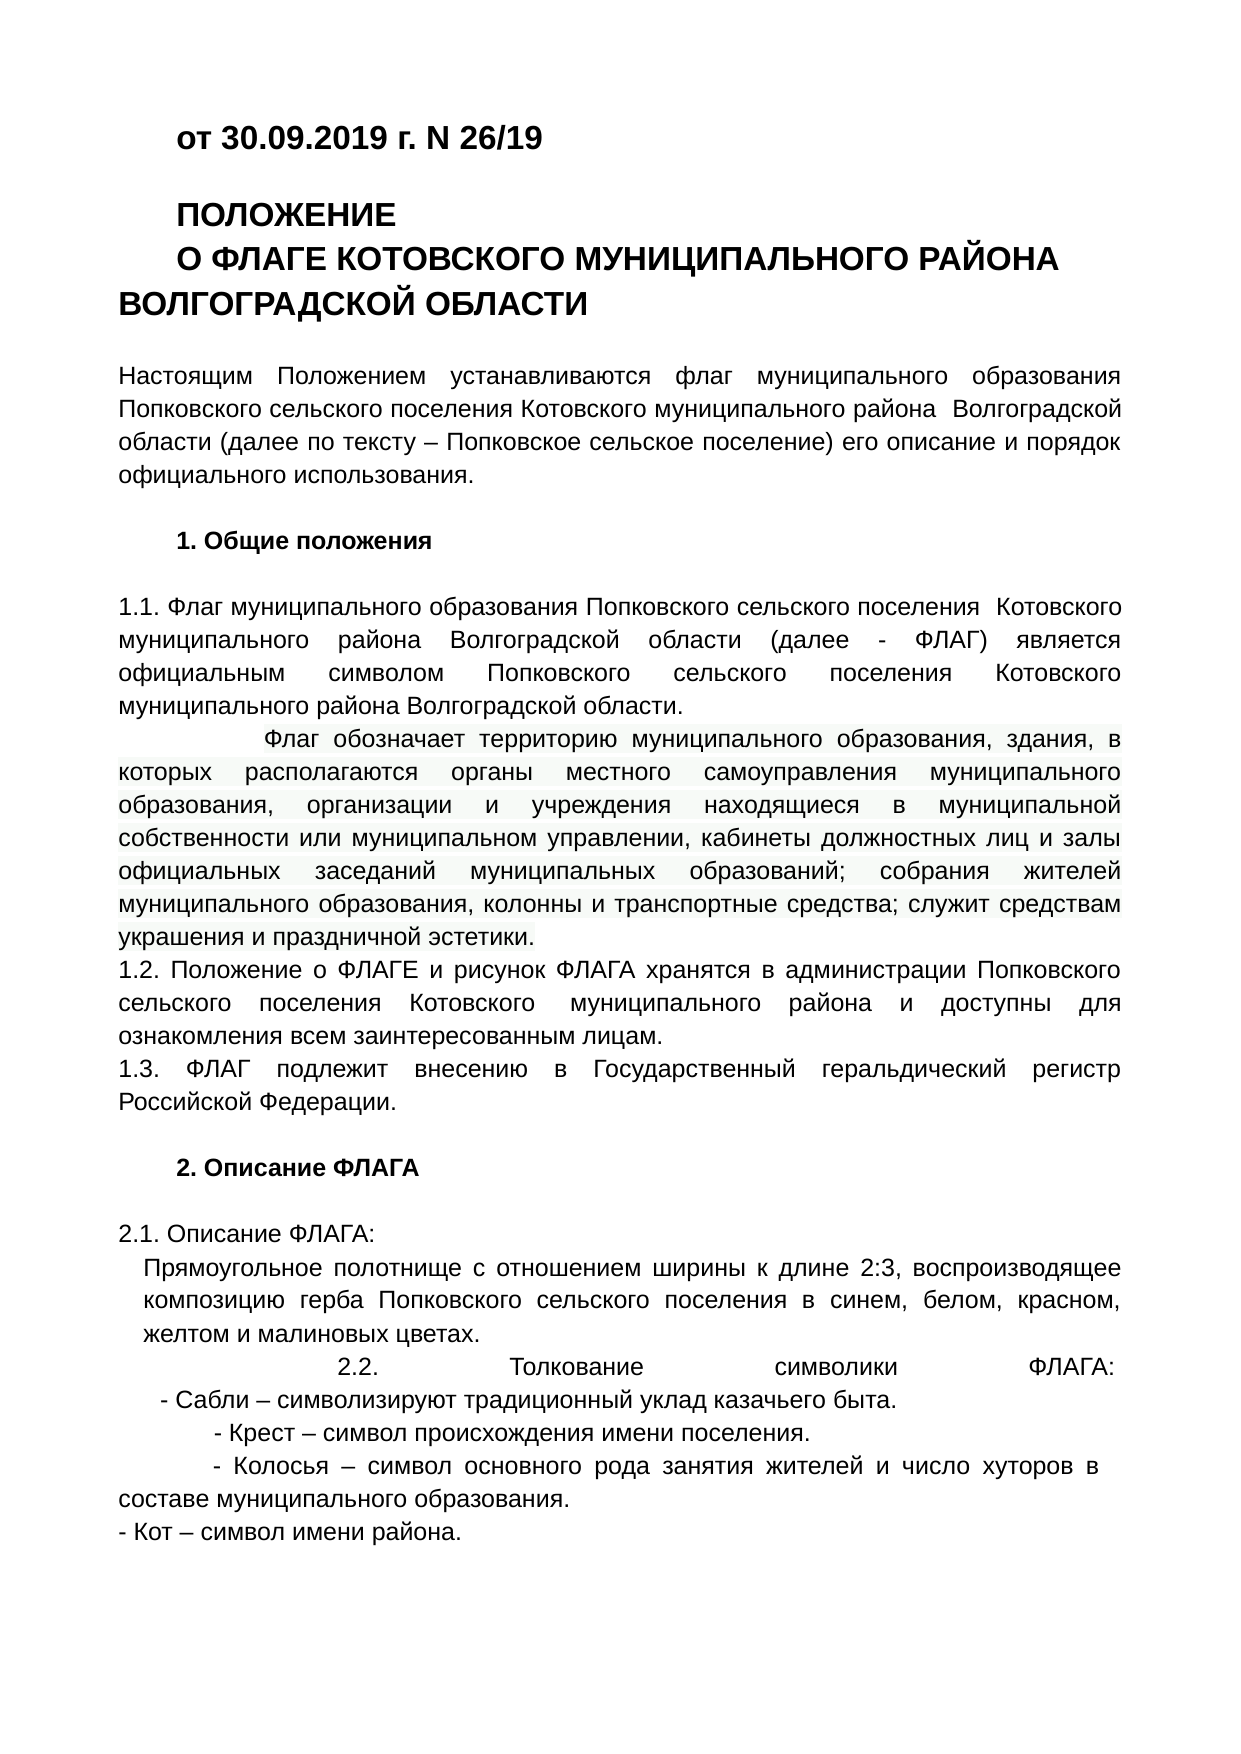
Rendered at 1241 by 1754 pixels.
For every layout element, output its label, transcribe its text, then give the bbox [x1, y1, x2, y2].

text Флаг обозначает территорию муниципального образования, здания, в которых располагаются органы местного самоуправления муниципального образования, организации и учреждения находящиеся в муниципальной собственности или муниципальном управлении, кабинеты должностных лиц и залы официальных заседаний муниципальных образований; собрания жителей муниципального образования, колонны и транспортные средства; служит средствам украшения и праздничной эстетики. [118, 724, 1122, 951]
text 2.2. Толкование символики ФЛАГА: - Сабли – символизируют традиционный уклад казачьего быта. [118, 1352, 1122, 1413]
text 2. Описание ФЛАГА [118, 1153, 1122, 1182]
text - Крест – символ происхождения имени поселения. [118, 1418, 1122, 1447]
text О ФЛАГЕ КОТОВСКОГО МУНИЦИПАЛЬНОГО РАЙОНА ВОЛГОГРАДСКОЙ ОБЛАСТИ [118, 239, 1122, 322]
text 1.3. ФЛАГ подлежит внесению в Государственный геральдический регистр Российской Федерации. [118, 1054, 1122, 1116]
text ПОЛОЖЕНИЕ [118, 195, 1122, 234]
text 1.1. Флаг муниципального образования Попковского сельского поселения Котовского муниципального района Волгоградской области (далее - ФЛАГ) является официальным символом Попковского сельского поселения Котовского муниципального района Волгоградской области. [118, 592, 1122, 720]
text от 30.09.2019 г. N 26/19 [118, 118, 1122, 157]
text - Колосья – символ основного рода занятия жителей и число хуторов в составе муниципального образования. [118, 1451, 1122, 1513]
text 1.2. Положение о ФЛАГЕ и рисунок ФЛАГА хранятся в администрации Попковского сельского поселения Котовского муниципального района и доступны для ознакомления всем заинтересованным лицам. [118, 955, 1122, 1050]
text Прямоугольное полотнище с отношением ширины к длине 2:3, воспроизводящее композицию герба Попковского сельского поселения в синем, белом, красном, желтом и малиновых цветах. [143, 1252, 1122, 1347]
text 2.1. Описание ФЛАГА: [118, 1219, 1122, 1248]
text - Кот – символ имени района. [118, 1517, 1122, 1546]
text Настоящим Положением устанавливаются флаг муниципального образования Попковского сельского поселения Котовского муниципального района Волгоградской области (далее по тексту – Попковское сельское поселение) его описание и порядок официального использования. [118, 361, 1122, 489]
text 1. Общие положения [118, 526, 1122, 555]
